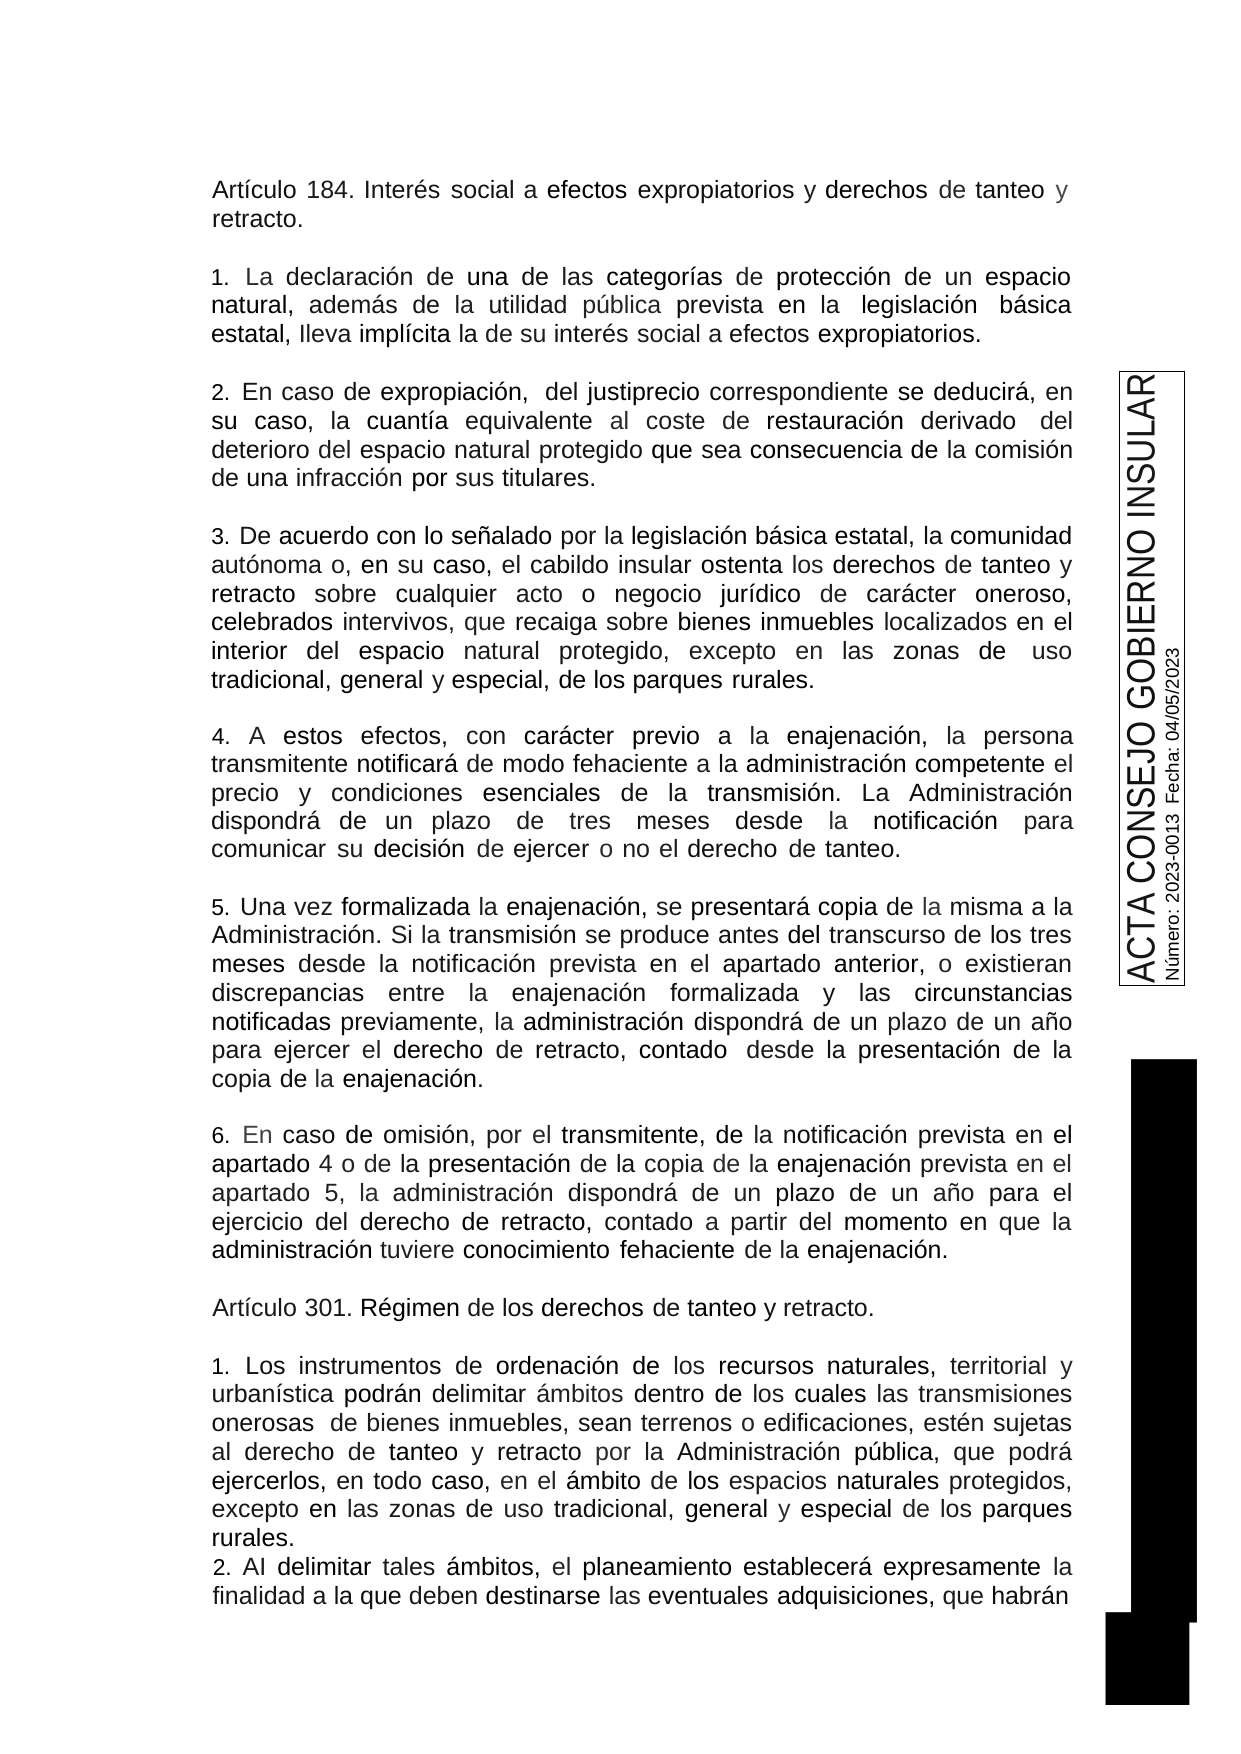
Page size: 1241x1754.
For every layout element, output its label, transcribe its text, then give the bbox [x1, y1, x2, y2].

list En caso de omisión, por el transmitente, de la notificación prevista en el apartado 4 o de la presentación de la copia de la enajenación prevista en el apartado 5, la administración dispondrá de un plazo de un año para el ejercicio del derecho de retracto, contado a partir del momento en que la administración tuviere conocimiento fehaciente de la enajenación. [211, 1120, 1072, 1264]
text Artículo 301. Régimen de los derechos de tanteo y retracto. [212, 1293, 1104, 1321]
list A estos efectos, con carácter previo a la enajenación, la persona transmitente notificará de modo fehaciente a la administración competente el precio y condiciones esenciales de la transmisión. La Administración dispondrá de un plazo de tres meses desde la notificación para comunicar su decisión de ejercer o no el derecho de tanteo. [211, 722, 1073, 863]
picture [1104, 1058, 1198, 1705]
list ACTA CONSEJO GOBIERNO INSULAR [1120, 373, 1162, 985]
list La declaración de una de las categorías de protección de un espacio natural, además de la utilidad pública prevista en la legislación básica estatal, Ileva implícita la de su interés social a efectos expropiatorios. [211, 262, 1072, 348]
list Los instrumentos de ordenación de los recursos naturales, territorial y urbanística podrán delimitar ámbitos dentro de los cuales las transmisiones onerosas de bienes inmuebles, sean terrenos o edificaciones, estén sujetas al derecho de tanteo y retracto por la Administración pública, que podrá ejercerlos, en todo caso, en el ámbito de los espacios naturales protegidos, excepto en las zonas de uso tradicional, general y especial de los parques rurales. [211, 1351, 1072, 1552]
list De acuerdo con lo señalado por la legislación básica estatal, la comunidad autónoma o, en su caso, el cabildo insular ostenta los derechos de tanteo y retracto sobre cualquier acto o negocio jurídico de carácter oneroso, celebrados intervivos, que recaiga sobre bienes inmuebles localizados en el interior del espacio natural protegido, excepto en las zonas de uso tradicional, general y especial, de los parques rurales. [211, 521, 1073, 694]
text Artículo 184. Interés social a efectos expropiatorios y derechos de tanteo y retracto. [212, 174, 1078, 233]
list AI delimitar tales ámbitos, el planeamiento establecerá expresamente la finalidad a la que deben destinarse las eventuales adquisiciones, que habrán [212, 1552, 1073, 1610]
list Número: 2023-0013 Fecha: 04/05/2023 [1162, 375, 1182, 985]
list En caso de expropiación, del justiprecio correspondiente se deducirá, en su caso, la cuantía equivalente al coste de restauración derivado del deterioro del espacio natural protegido que sea consecuencia de la comisión de una infracción por sus titulares. [211, 377, 1073, 492]
list Una vez formalizada la enajenación, se presentará copia de la misma a la Administración. Si la transmisión se produce antes del transcurso de los tres meses desde la notificación prevista en el apartado anterior, o existieran discrepancias entre la enajenación formalizada y las circunstancias notificadas previamente, la administración dispondrá de un plazo de un año para ejercer el derecho de retracto, contado desde la presentación de la copia de la enajenación. [211, 892, 1072, 1093]
